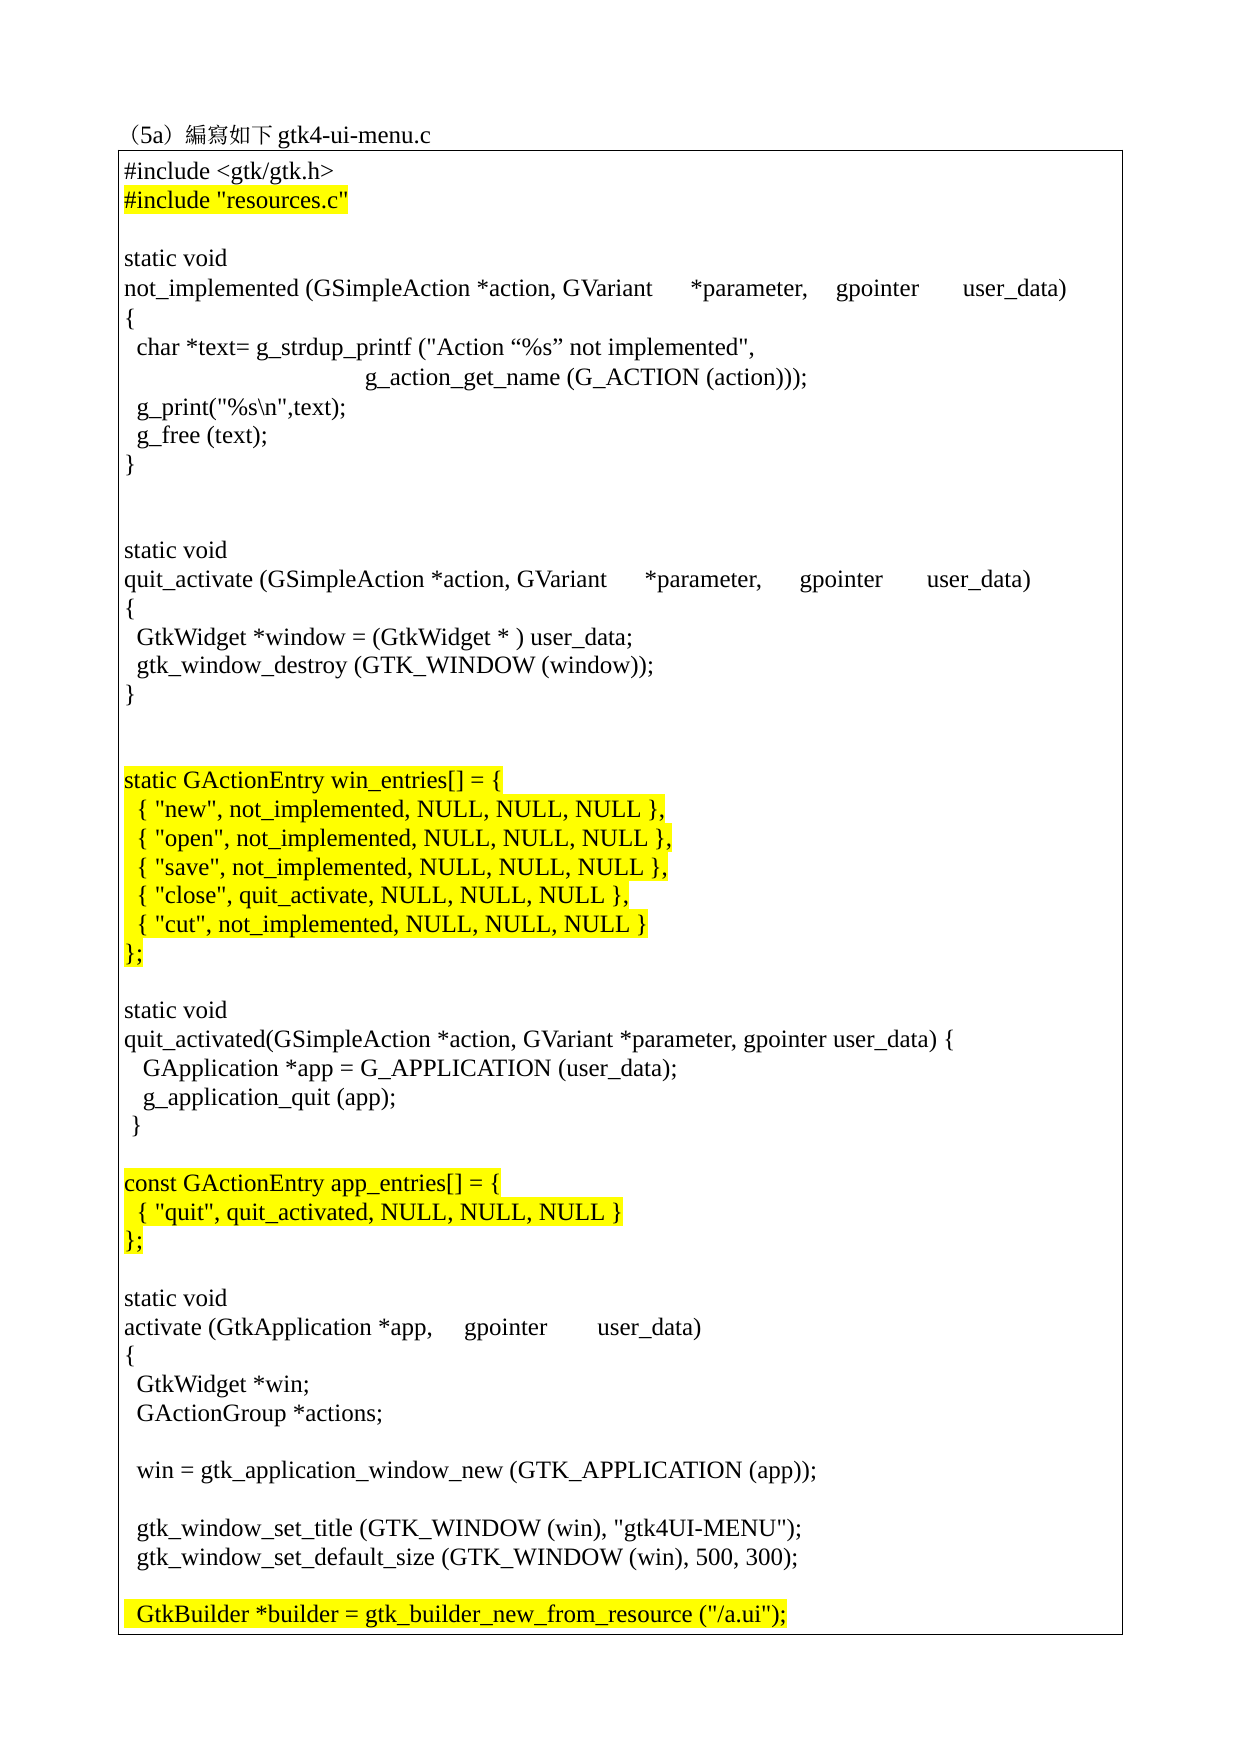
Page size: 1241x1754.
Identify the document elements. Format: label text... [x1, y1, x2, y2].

text （5a）編寫如下gtk4-ui-menu.c [118, 118, 1122, 149]
table_header #include <gtk/gtk.h> #include "resources.c" static void not_implemented (GSimpleAction *action, GVariant *parameter, gpointer user_data) { char *text= g_strdup_printf ("Action “%s” not implemented", g_action_get_name (G_ACTION (action))); g_print("%s\n",text); g_free (text); } static void quit_activate (GSimpleAction *action, GVariant *parameter, gpointer user_data) { GtkWidget *window = (GtkWidget * ) user_data; gtk_window_destroy (GTK_WINDOW (window)); } static GActionEntry win_entries[] = { { "new", not_implemented, NULL, NULL, NULL }, { "open", not_implemented, NULL, NULL, NULL }, { "save", not_implemented, NULL, NULL, NULL }, { "close", quit_activate, NULL, NULL, NULL }, { "cut", not_implemented, NULL, NULL, NULL } }; static void quit_activated(GSimpleAction *action, GVariant *parameter, gpointer user_data) { GApplication *app = G_APPLICATION (user_data); g_application_quit (app); } const GActionEntry app_entries[] = { { "quit", quit_activated, NULL, NULL, NULL } }; static void activate (GtkApplication *app, gpointer user_data) { GtkWidget *win; GActionGroup *actions; win = gtk_application_window_new (GTK_APPLICATION (app)); gtk_window_set_title (GTK_WINDOW (win), "gtk4UI-MENU"); gtk_window_set_default_size (GTK_WINDOW (win), 500, 300); GtkBuilder *builder = gtk_builder_new_from_resource ("/a.ui"); [119, 151, 1122, 1634]
